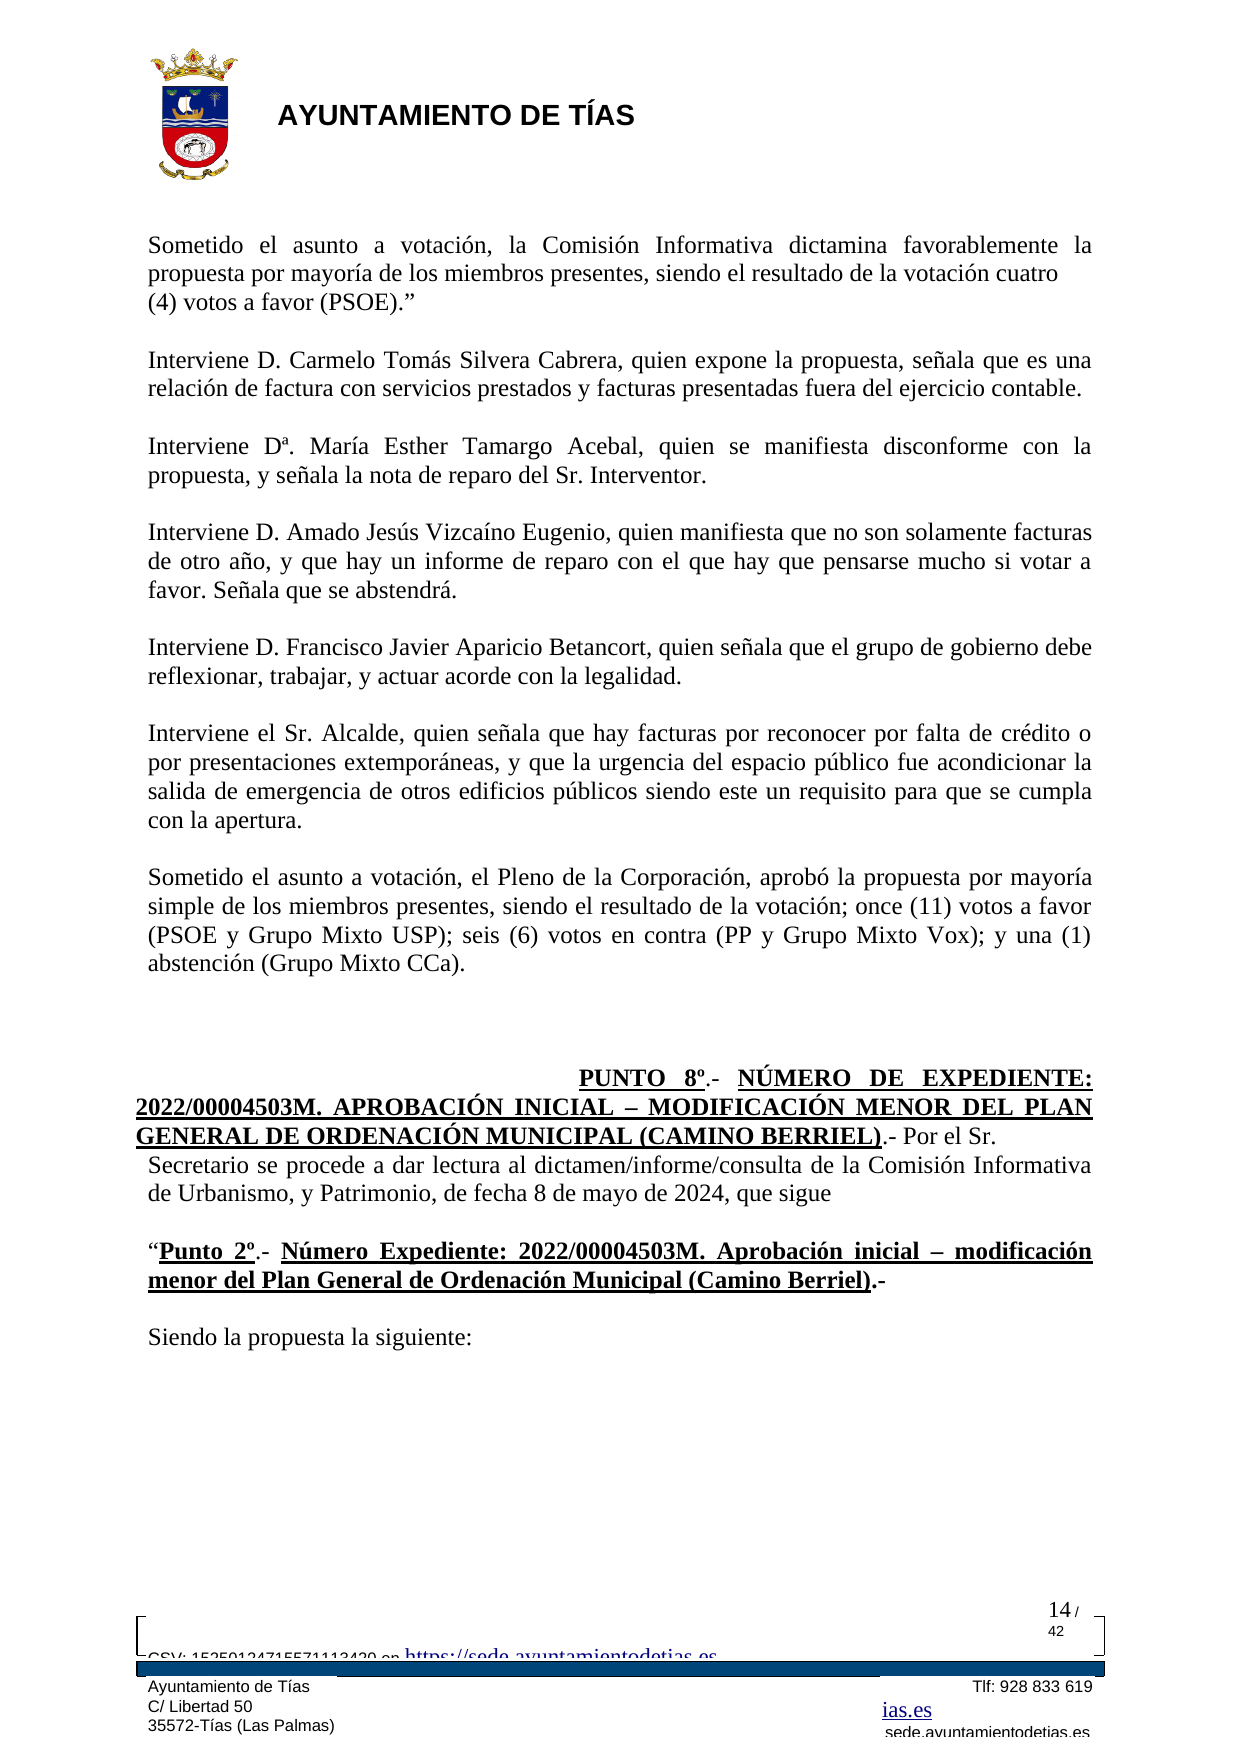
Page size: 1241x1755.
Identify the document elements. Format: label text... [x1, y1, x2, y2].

subtitle “Punto 2º.- Número Expediente: 2022/00004503M. Aprobación inicial – modificación menor del Plan General de Ordenación Municipal (Camino Berriel).- [148, 1236, 1093, 1293]
subtitle GENERAL DE ORDENACIÓN MUNICIPAL (CAMINO BERRIEL).- Por el Sr. [135, 1118, 1093, 1150]
text Sometido el asunto a votación, el Pleno de la Corporación, aprobó la propuesta por mayoría simple de los miembros presentes, siendo el resultado de la votación; once (11) votos a favor (PSOE y Grupo Mixto USP); seis (6) votos en contra (PP y Grupo Mixto Vox); y una (1) abstención (Grupo Mixto CCa). [148, 862, 1093, 977]
subtitle PUNTO 8º.- NÚMERO DE EXPEDIENTE: 2022/00004503M. APROBACIÓN INICIAL – MODIFICACIÓN MENOR DEL PLAN [135, 1063, 1093, 1117]
text Secretario se procede a dar lectura al dictamen/informe/consulta de la Comisión Informativa de Urbanismo, y Patrimonio, de fecha 8 de mayo de 2024, que sigue [148, 1150, 1093, 1207]
text Interviene D. Amado Jesús Vizcaíno Eugenio, quien manifiesta que no son solamente facturas de otro año, y que hay un informe de reparo con el que hay que pensarse mucho si votar a favor. Señala que se abstendrá. [148, 517, 1093, 603]
text (4) votos a favor (PSOE).” [148, 287, 1157, 316]
text Interviene el Sr. Alcalde, quien señala que hay facturas por reconocer por falta de crédito o por presentaciones extemporáneas, y que la urgencia del espacio público fue acondicionar la salida de emergencia de otros edificios públicos siendo este un requisito para que se cumpla con la apertura. [148, 718, 1093, 833]
text Sometido el asunto a votación, la Comisión Informativa dictamina favorablemente la propuesta por mayoría de los miembros presentes, siendo el resultado de la votación cuatro [148, 230, 1093, 287]
text Interviene Dª. María Esther Tamargo Acebal, quien se manifiesta disconforme con la propuesta, y señala la nota de reparo del Sr. Interventor. [148, 431, 1093, 488]
text Interviene D. Francisco Javier Aparicio Betancort, quien señala que el grupo de gobierno debe reflexionar, trabajar, y actuar acorde con la legalidad. [148, 632, 1093, 690]
text Siendo la propuesta la siguiente: [148, 1322, 1157, 1351]
text Interviene D. Carmelo Tomás Silvera Cabrera, quien expone la propuesta, señala que es una relación de factura con servicios prestados y facturas presentadas fuera del ejercicio contable. [148, 345, 1093, 402]
